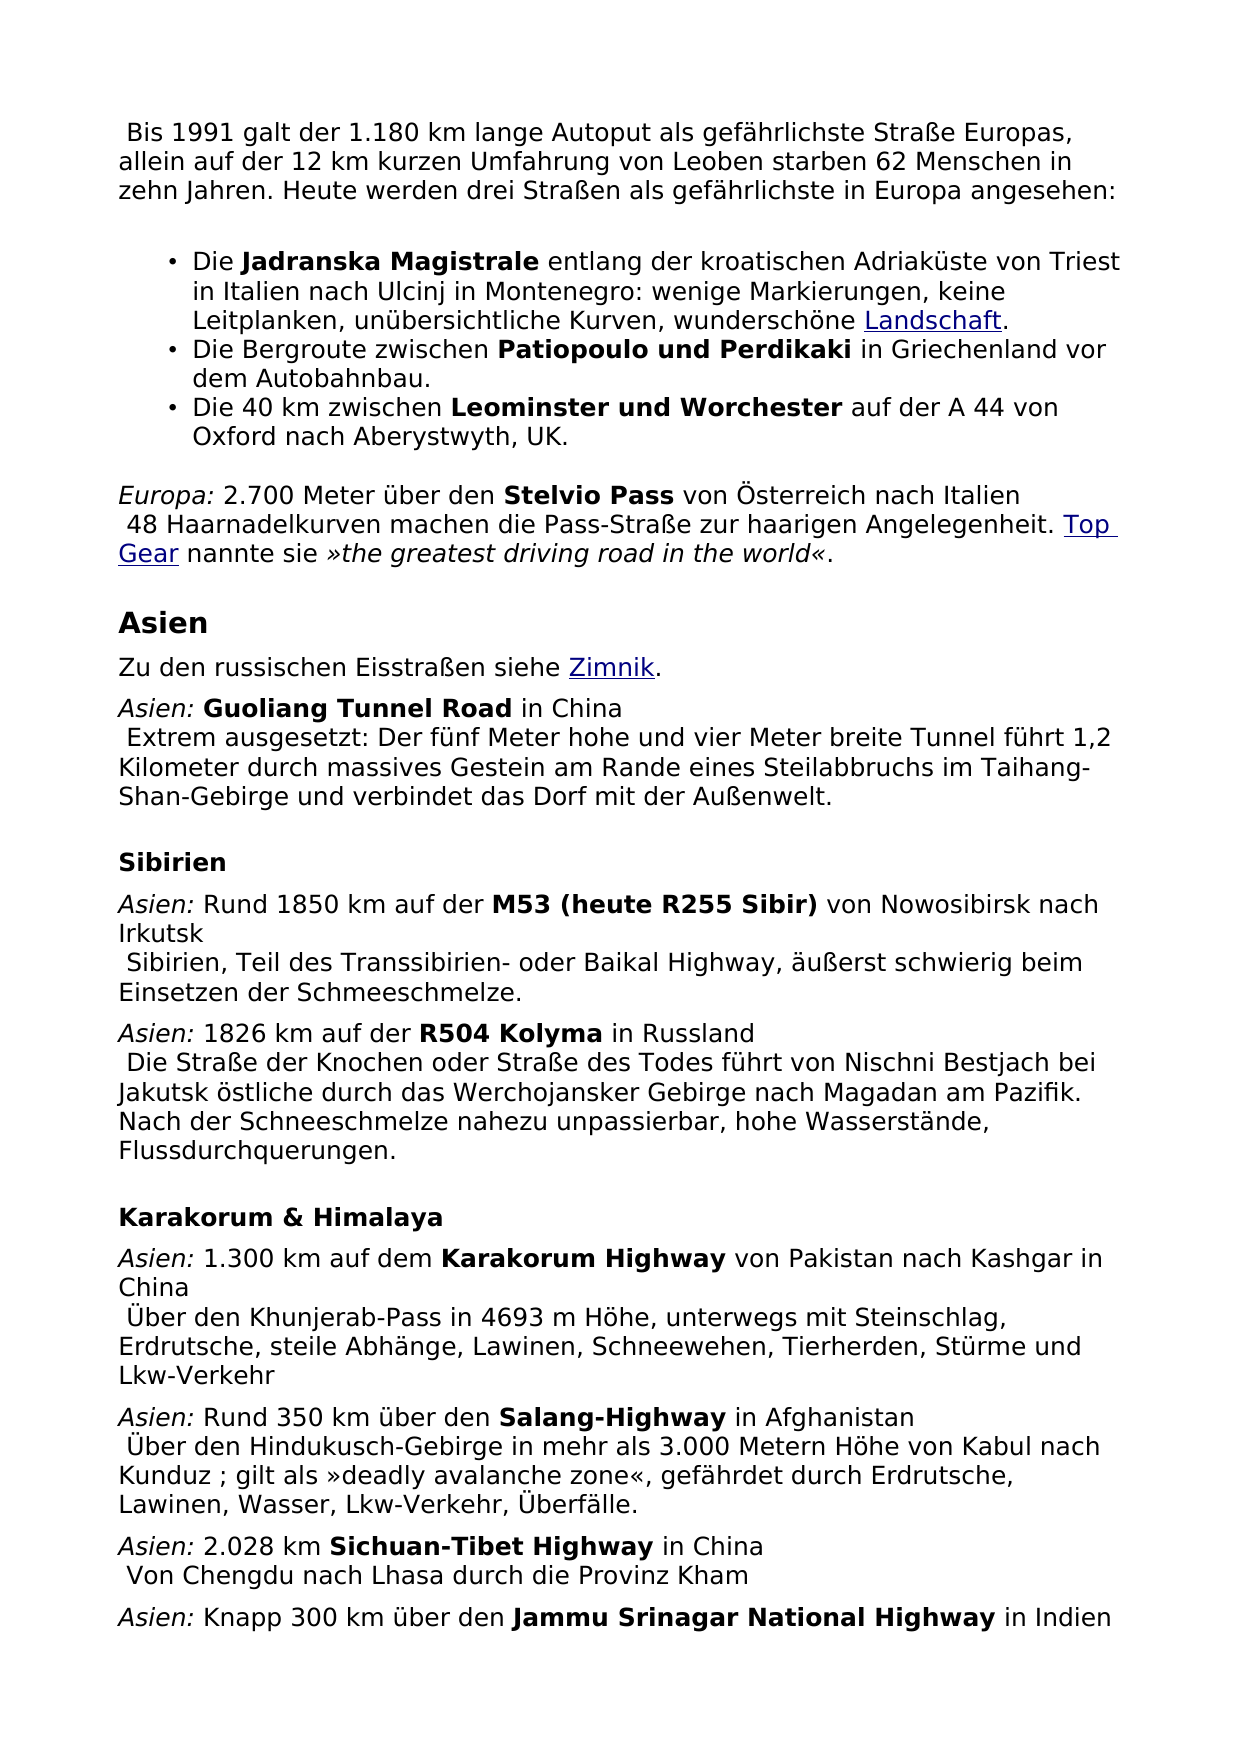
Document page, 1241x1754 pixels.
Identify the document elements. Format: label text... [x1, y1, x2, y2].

text Asien: 1.300 km auf dem Karakorum Highway von Pakistan nach Kashgar in China Über den Khunjerab-Pass in 4693 m Höhe, unterwegs mit Steinschlag, Erdrutsche, steile Abhänge, Lawinen, Schneewehen, Tierherden, Stürme und Lkw-Verkehr [118, 1244, 1122, 1390]
text Asien: 1826 km auf der R504 Kolyma in Russland Die Straße der Knochen oder Straße des Todes führt von Nischni Bestjach bei Jakutsk östliche durch das Werchojansker Gebirge nach Magadan am Pazifik. Nach der Schneeschmelze nahezu unpassierbar, hohe Wasserstände, Flussdurchquerungen. [118, 1019, 1122, 1165]
subtitle Sibirien [118, 848, 1122, 878]
list Die Jadranska Magistrale entlang der kroatischen Adriaküste von Triest in Italien nach Ulcinj in Montenegro: wenige Markierungen, keine Leitplanken, unübersichtliche Kurven, wunderschöne Landschaft. [177, 248, 1122, 335]
text Bis 1991 galt der 1.180 km lange Autoput als gefährlichste Straße Europas, allein auf der 12 km kurzen Umfahrung von Leoben starben 62 Menschen in zehn Jahren. Heute werden drei Straßen als gefährlichste in Europa angesehen: [118, 118, 1122, 206]
text Asien: 2.028 km Sichuan-Tibet Highway in China Von Chengdu nach Lhasa durch die Provinz Kham [118, 1532, 1122, 1590]
list Die 40 km zwischen Leominster und Worchester auf der A 44 von Oxford nach Aberystwyth, UK. [177, 393, 1122, 452]
text Asien: Guoliang Tunnel Road in China Extrem ausgesetzt: Der fünf Meter hohe und vier Meter breite Tunnel führt 1,2 Kilometer durch massives Gestein am Rande eines Steilabbruchs im Taihang-Shan-Gebirge und verbindet das Dorf mit der Außenwelt. [118, 694, 1122, 811]
text Europa: 2.700 Meter über den Stelvio Pass von Österreich nach Italien 48 Haarnadelkurven machen die Pass-Straße zur haarigen Angelegenheit. Top Gear nannte sie »the greatest driving road in the world«. [118, 481, 1122, 569]
list Die Bergroute zwischen Patiopoulo und Perdikaki in Griechenland vor dem Autobahnbau. [177, 335, 1122, 393]
subtitle Karakorum & Himalaya [118, 1203, 1122, 1232]
subtitle Asien [118, 606, 1122, 640]
text Asien: Knapp 300 km über den Jammu Srinagar National Highway in Indien [118, 1603, 1122, 1632]
text Zu den russischen Eisstraßen siehe Zimnik. [118, 653, 1122, 682]
text Asien: Rund 350 km über den Salang-Highway in Afghanistan Über den Hindukusch-Gebirge in mehr als 3.000 Metern Höhe von Kabul nach Kunduz ; gilt als »deadly avalanche zone«, gefährdet durch Erdrutsche, Lawinen, Wasser, Lkw-Verkehr, Überfälle. [118, 1403, 1122, 1519]
text Asien: Rund 1850 km auf der M53 (heute R255 Sibir) von Nowosibirsk nach Irkutsk Sibirien, Teil des Transsibirien- oder Baikal Highway, äußerst schwierig beim Einsetzen der Schmeeschmelze. [118, 890, 1122, 1007]
